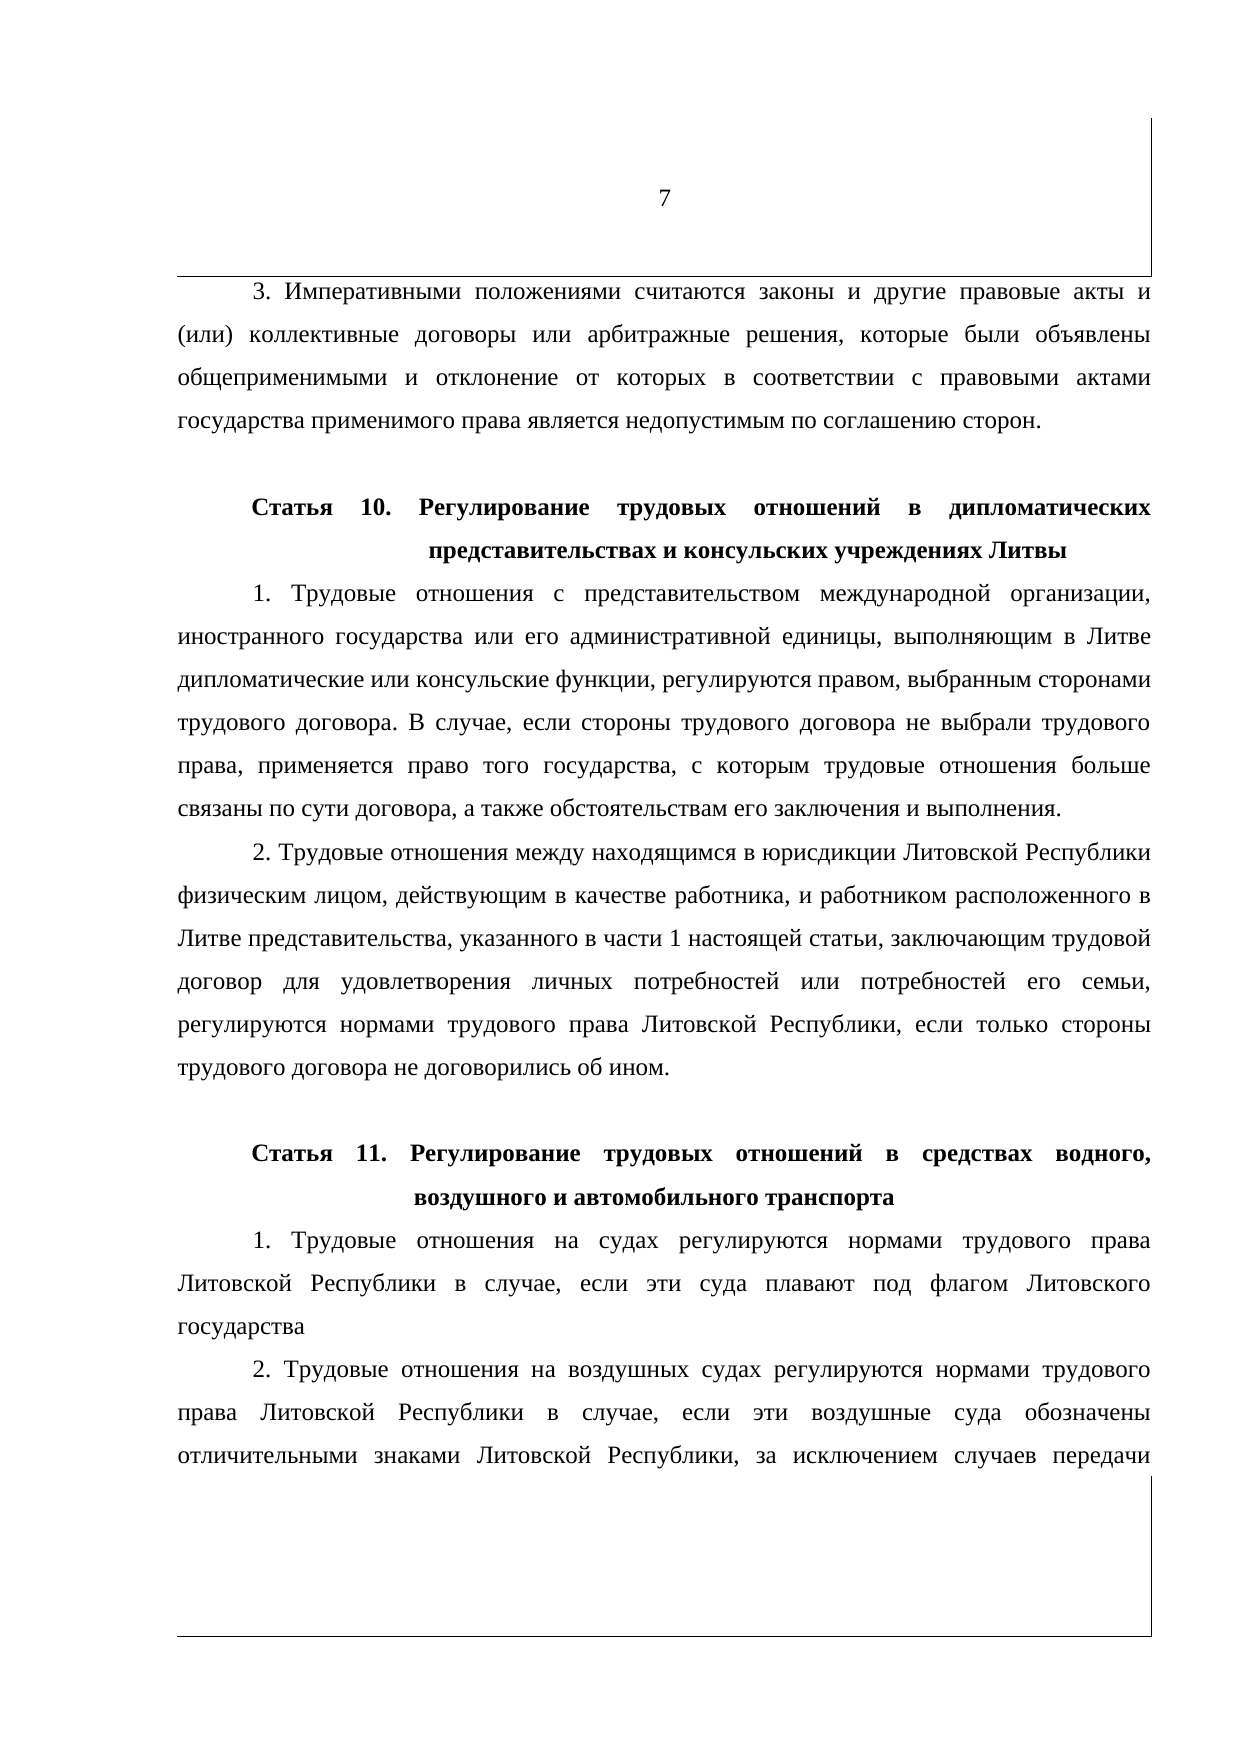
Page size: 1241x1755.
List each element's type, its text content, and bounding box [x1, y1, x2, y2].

text 2. Трудовые отношения между находящимся в юрисдикции Литовской Республики физическим лицом, действующим в качестве работника, и работником расположенного в Литве представительства, указанного в части 1 настоящей статьи, заключающим трудовой договор для удовлетворения личных потребностей или потребностей его семьи, регулируются нормами трудового права Литовской Республики, если только стороны трудового договора не договорились об ином. [177, 837, 1152, 1081]
text 2. Трудовые отношения на воздушных судах регулируются нормами трудового права Литовской Республики в случае, если эти воздушные суда обозначены отличительными знаками Литовской Республики, за исключением случаев передачи [177, 1354, 1152, 1469]
text 3. Императивными положениями считаются законы и другие правовые акты и (или) коллективные договоры или арбитражные решения, которые были объявлены общеприменимыми и отклонение от которых в соответствии с правовыми актами государства применимого права является недопустимым по соглашению сторон. [177, 276, 1152, 434]
text Статья 10. Регулирование трудовых отношений в дипломатических представительствах и консульских учреждениях Литвы [251, 492, 1152, 563]
text 1. Трудовые отношения с представительством международной организации, иностранного государства или его административной единицы, выполняющим в Литве дипломатические или консульские функции, регулируются правом, выбранным сторонами трудового договора. В случае, если стороны трудового договора не выбрали трудового права, применяется право того государства, с которым трудовые отношения больше связаны по сути договора, а также обстоятельствам его заключения и выполнения. [177, 578, 1152, 822]
text Статья 11. Регулирование трудовых отношений в средствах водного, воздушного и автомобильного транспорта [251, 1138, 1152, 1210]
text 1. Трудовые отношения на судах регулируются нормами трудового права Литовской Республики в случае, если эти суда плавают под флагом Литовского государства [177, 1225, 1152, 1340]
